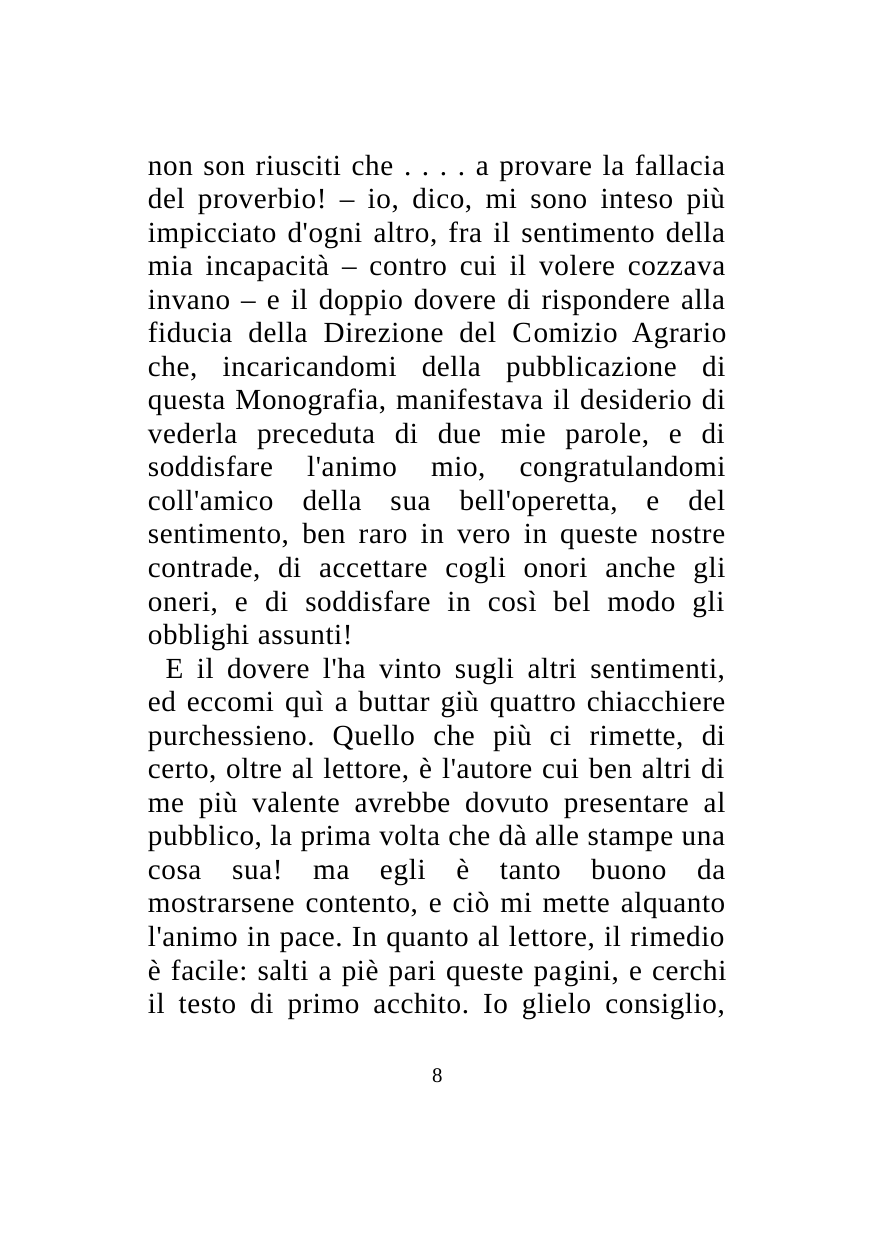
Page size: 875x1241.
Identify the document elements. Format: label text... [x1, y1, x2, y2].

text E il dovere l'ha vinto sugli altri sentimenti, ed eccomi quì a buttar giù quattro chiacchiere purchessieno. Quello che più ci rimette, di certo, oltre al lettore, è l'autore cui ben altri di me più valente avrebbe dovuto presentare al pubblico, la prima volta che dà alle stampe una cosa sua! ma egli è tanto buono da mostrarsene contento, e ciò mi mette alquanto l'animo in pace. In quanto al lettore, il rimedio è facile: salti a piè pari queste pagini, e cerchi il testo di primo acchito. Io glielo consiglio, [148, 651, 726, 1020]
text non son riusciti che . . . . a provare la fallacia del proverbio! – io, dico, mi sono inteso più impicciato d'ogni altro, fra il sentimento della mia incapacità – contro cui il volere cozzava invano – e il doppio dovere di rispondere alla fiducia della Direzione del Comizio Agrario che, incaricandomi della pubblicazione di questa Monografia, manifestava il desiderio di vederla preceduta di due mie parole, e di soddisfare l'animo mio, congratulandomi coll'amico della sua bell'operetta, e del sentimento, ben raro in vero in queste nostre contrade, di accettare cogli onori anche gli oneri, e di soddisfare in così bel modo gli obblighi assunti! [148, 148, 726, 651]
